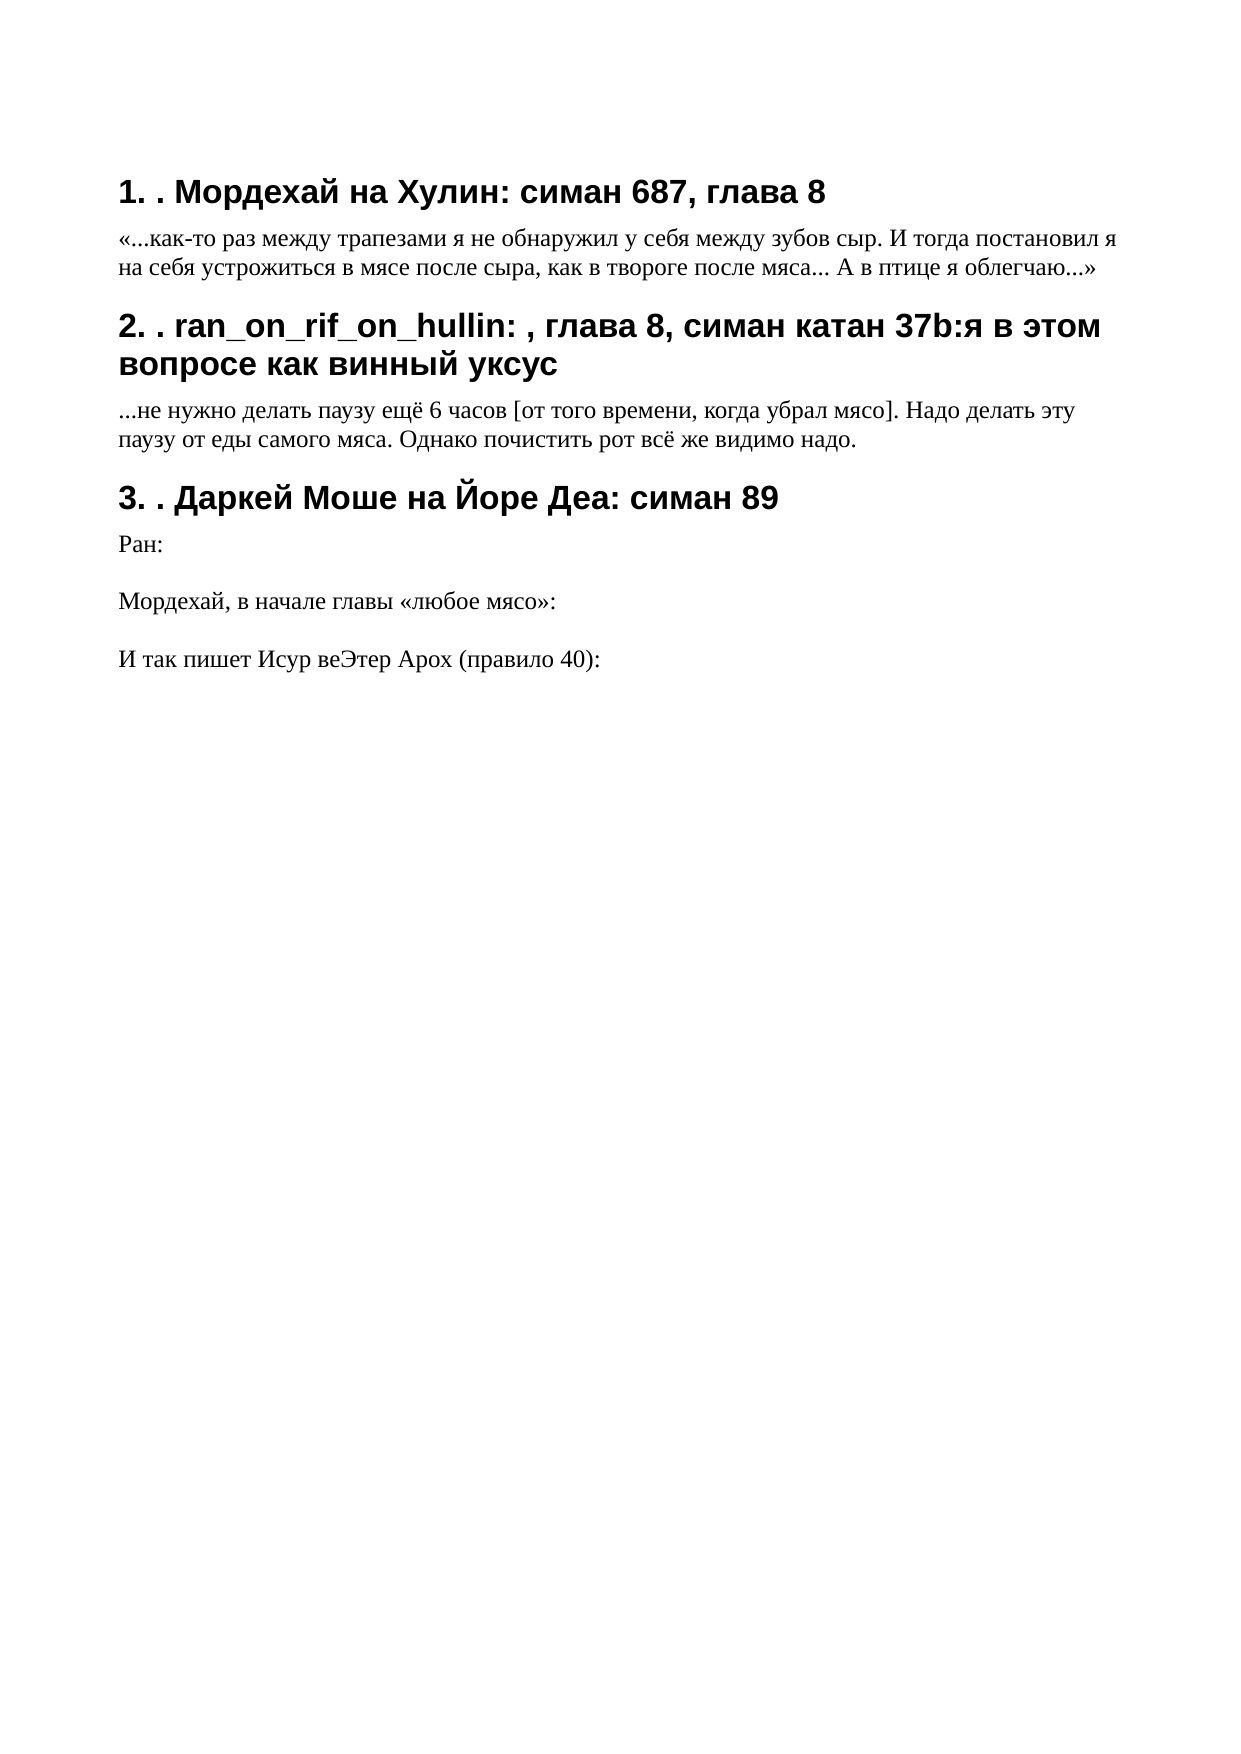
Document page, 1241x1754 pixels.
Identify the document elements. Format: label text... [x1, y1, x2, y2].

text Ран: [118, 348, 1122, 377]
text ...не нужно делать паузу ещё 6 часов [от того времени, когда убрал мясо]. Надо делать эту паузу от еды самого мяса. Однако почистить рот всё же видимо надо. [118, 262, 1122, 319]
text «...как-то раз между трапезами я не обнаружил у себя между зубов сыр. И тогда постановил я на себя устрожиться в мясе после сыра, как в твороге после мяса... А в птице я облегчаю...» [118, 176, 1122, 233]
subtitle . ran_on_rif_on_hullin: , глава 8, симан катан 37b:я в этом вопросе как винный уксус [118, 233, 1122, 262]
subtitle . Даркей Моше на Йоре Деа: симан 89 [118, 319, 1122, 348]
subtitle . Мордехай на Хулин: симан 687, глава 8 [118, 147, 1122, 176]
text Мордехай, в начале главы «любое мясо»: [118, 406, 1122, 434]
text И так пишет Исур веЭтер Арох (правило 40): [118, 463, 1122, 492]
